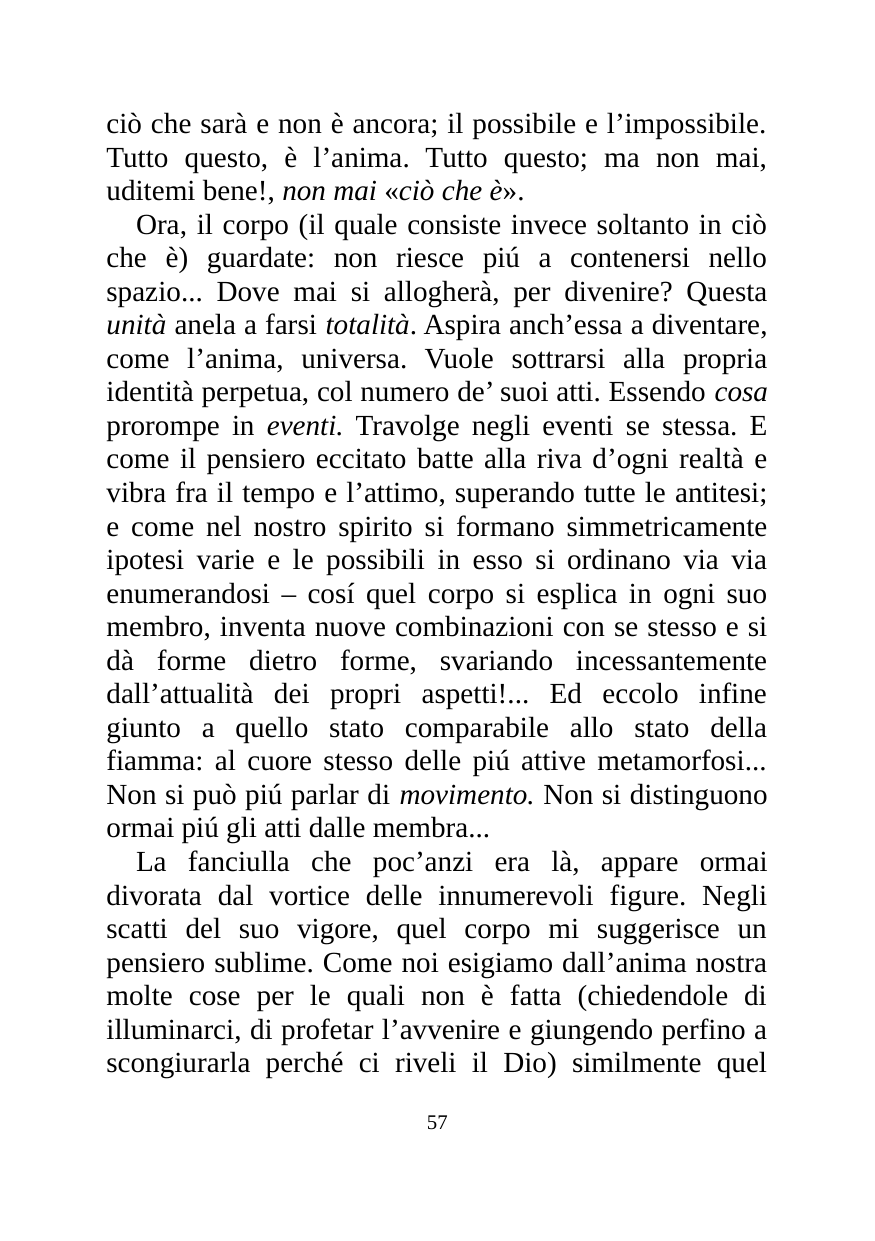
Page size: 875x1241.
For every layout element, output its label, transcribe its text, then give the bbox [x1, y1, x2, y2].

text ciò che sarà e non è ancora; il possibile e l’impossibile. Tutto questo, è l’anima. Tutto questo; ma non mai, uditemi bene!, non mai «ciò che è». [106, 106, 768, 207]
text La fanciulla che poc’anzi era là, appare ormai divorata dal vortice delle innumerevoli figure. Negli scatti del suo vigore, quel corpo mi suggerisce un pensiero sublime. Come noi esigiamo dall’anima nostra molte cose per le quali non è fatta (chiedendole di illuminarci, di profetar l’avvenire e giungendo perfino a scongiurarla perché ci riveli il Dio) similmente quel [106, 844, 768, 1079]
text Ora, il corpo (il quale consiste invece soltanto in ciò che è) guardate: non riesce piú a contenersi nello spazio... Dove mai si allogherà, per divenire? Questa unità anela a farsi totalità. Aspira anch’essa a diventare, come l’anima, universa. Vuole sottrarsi alla propria identità perpetua, col numero de’ suoi atti. Essendo cosa prorompe in eventi. Travolge negli eventi se stessa. E come il pensiero eccitato batte alla riva d’ogni realtà e vibra fra il tempo e l’attimo, superando tutte le antitesi; e come nel nostro spirito si formano simmetricamente ipotesi varie e le possibili in esso si ordinano via via enumerandosi – cosí quel corpo si esplica in ogni suo membro, inventa nuove combinazioni con se stesso e si dà forme dietro forme, svariando incessantemente dall’attualità dei propri aspetti!... Ed eccolo infine giunto a quello stato comparabile allo stato della fiamma: al cuore stesso delle piú attive metamorfosi... Non si può piú parlar di movimento. Non si distinguono ormai piú gli atti dalle membra... [106, 207, 768, 844]
